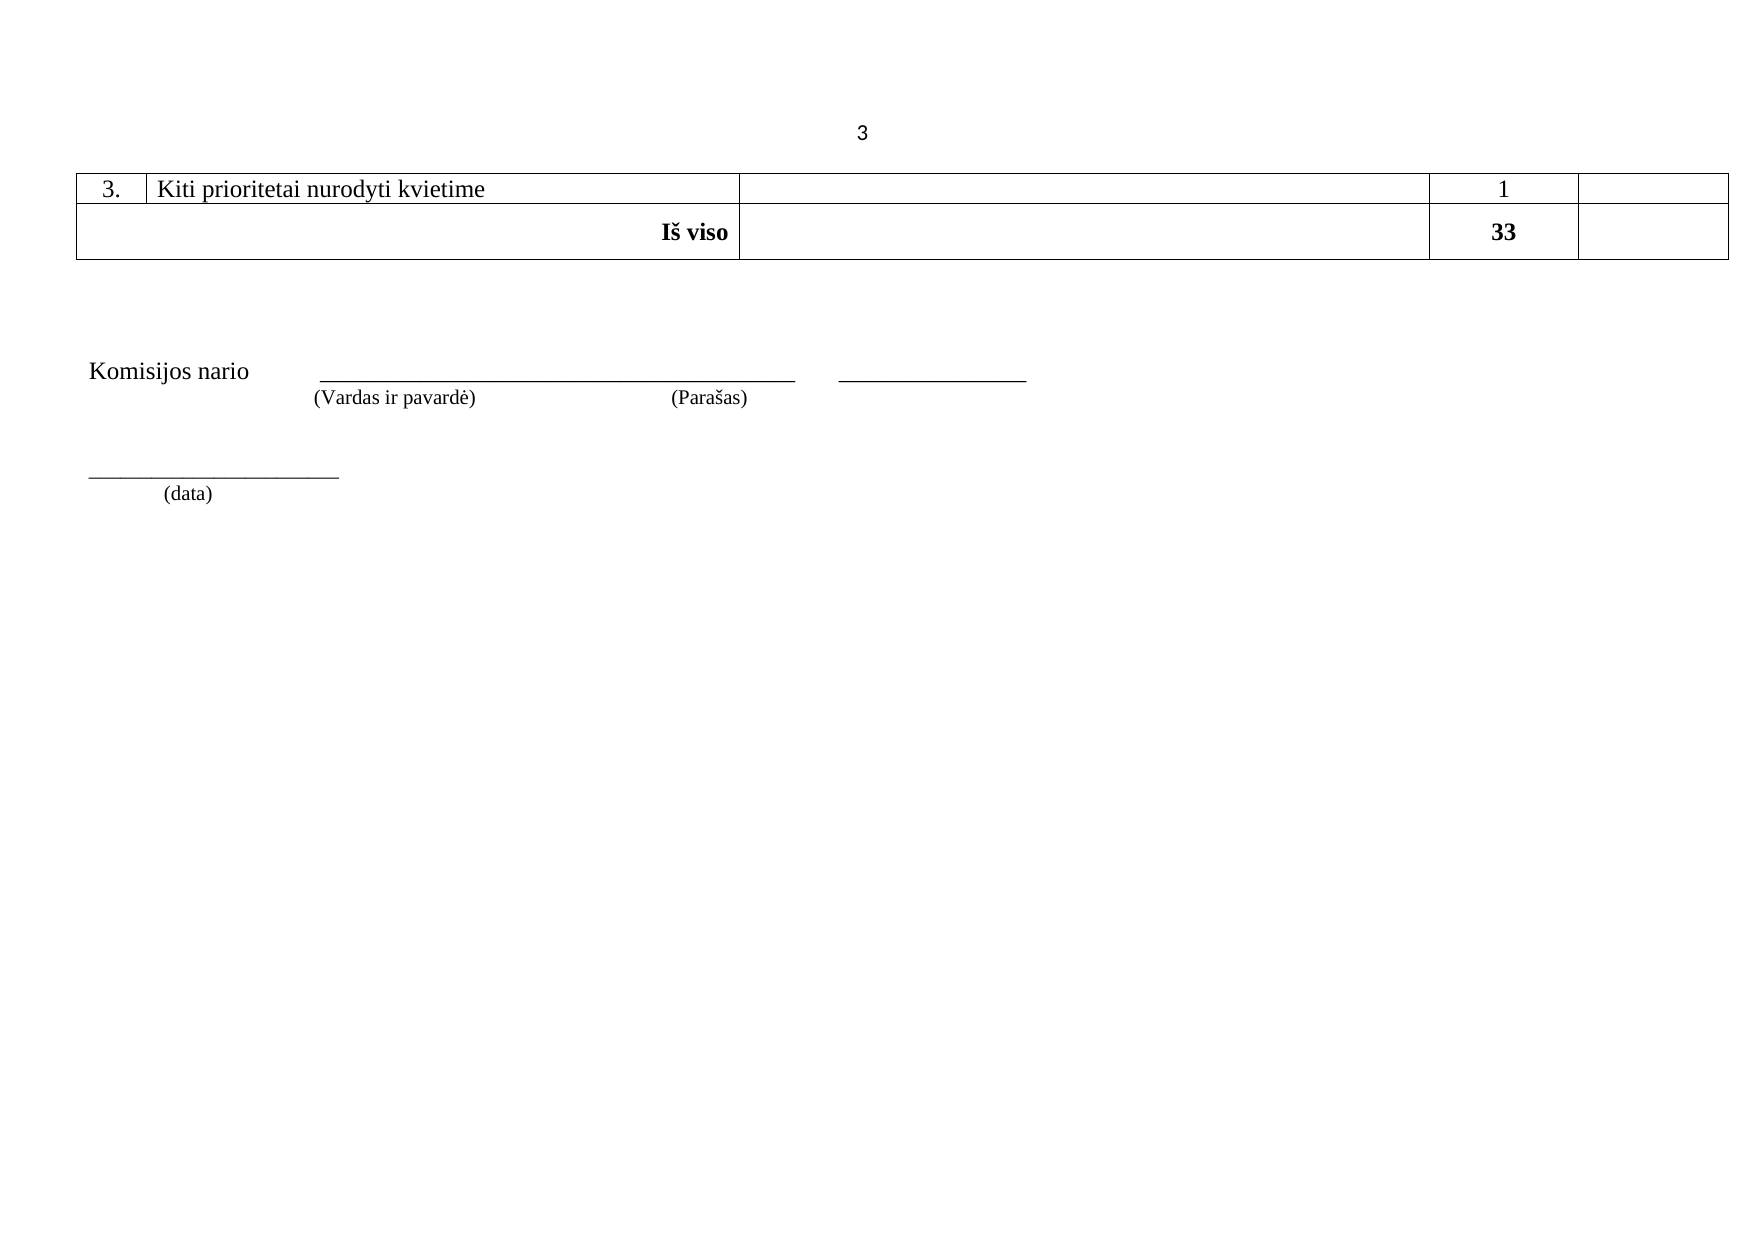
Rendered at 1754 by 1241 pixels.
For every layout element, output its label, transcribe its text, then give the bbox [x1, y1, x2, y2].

table_cell Iš viso [77, 204, 739, 259]
table_cell [1579, 174, 1728, 202]
table_cell 33 [1430, 204, 1578, 259]
text (Vardas ir pavardė) (Parašas) [89, 385, 1636, 409]
text Komisijos nario ______________________________________ _______________ [89, 356, 1636, 385]
table_cell [1579, 204, 1728, 259]
table_cell [740, 204, 1429, 259]
text ________________________ [89, 457, 1636, 481]
table_cell [740, 174, 1429, 202]
table_cell 1 [1430, 174, 1578, 202]
text (data) [89, 481, 1636, 505]
table_cell 3. [77, 174, 146, 202]
table_cell Kiti prioritetai nurodyti kvietime [147, 174, 739, 202]
